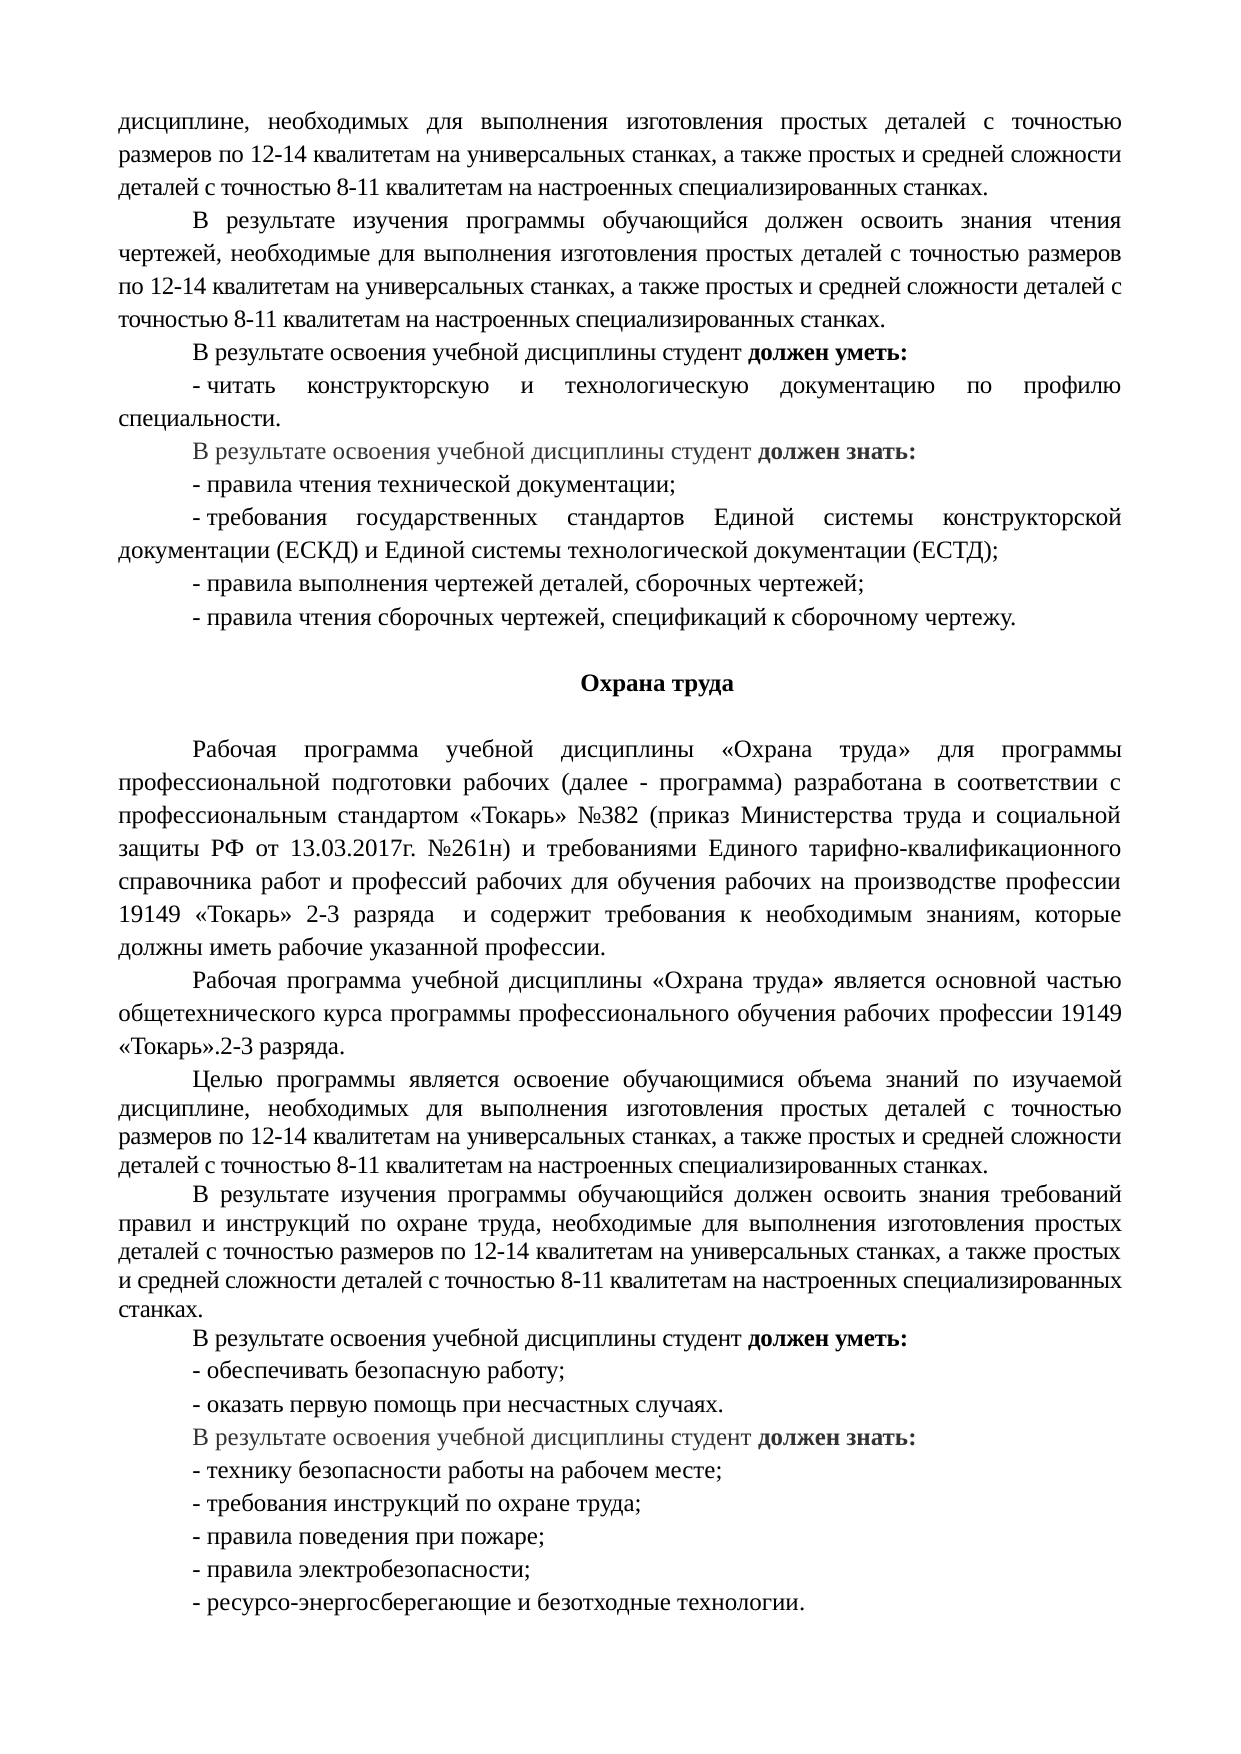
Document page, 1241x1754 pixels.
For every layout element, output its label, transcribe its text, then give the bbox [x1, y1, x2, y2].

text - требования инструкций по охране труда; [118, 1488, 1122, 1516]
text Рабочая программа учебной дисциплины «Охрана труда» для программы профессиональной подготовки рабочих (далее - программа) разработана в соответствии с профессиональным стандартом «Токарь» №382 (приказ Министерства труда и социальной защиты РФ от 13.03.2017г. №261н) и требованиями Единого тарифно-квалификационного справочника работ и профессий рабочих для обучения рабочих на производстве профессии 19149 «Токарь» 2-3 разряда и содержит требования к необходимым знаниям, которые должны иметь рабочие указанной профессии. [118, 734, 1122, 961]
text - правила чтения сборочных чертежей, спецификаций к сборочному чертежу. [118, 602, 1122, 630]
text - обеспечивать безопасную работу; [118, 1356, 1122, 1384]
text - технику безопасности работы на рабочем месте; [118, 1455, 1122, 1483]
text - оказать первую помощь при несчастных случаях. [118, 1389, 1122, 1417]
text Охрана труда [118, 668, 1122, 696]
text Целью программы является освоение обучающимися объема знаний по изучаемой дисциплине, необходимых для выполнения изготовления простых деталей с точностью размеров по 12-14 квалитетам на универсальных станках, а также простых и средней сложности деталей с точностью 8-11 квалитетам на настроенных специализированных станках. [118, 1064, 1122, 1179]
text В результате изучения программы обучающийся должен освоить знания требований правил и инструкций по охране труда, необходимые для выполнения изготовления простых деталей с точностью размеров по 12-14 квалитетам на универсальных станках, а также простых и средней сложности деталей с точностью 8-11 квалитетам на настроенных специализированных станках. [118, 1179, 1122, 1323]
text В результате освоения учебной дисциплины студент должен знать: [118, 1422, 1122, 1450]
text дисциплине, необходимых для выполнения изготовления простых деталей с точностью размеров по 12-14 квалитетам на универсальных станках, а также простых и средней сложности деталей с точностью 8-11 квалитетам на настроенных специализированных станках. [118, 106, 1122, 201]
text Рабочая программа учебной дисциплины «Охрана труда» является основной частью общетехнического курса программы профессионального обучения рабочих профессии 19149 «Токарь».2-3 разряда. [118, 965, 1122, 1059]
text - правила выполнения чертежей деталей, сборочных чертежей; [118, 568, 1122, 597]
text - правила поведения при пожаре; [118, 1521, 1122, 1549]
text В результате освоения учебной дисциплины студент должен уметь: [118, 337, 1122, 366]
text В результате освоения учебной дисциплины студент должен знать: [118, 436, 1122, 465]
text - ресурсо-энергосберегающие и безотходные технологии. [118, 1587, 1122, 1616]
text - правила электробезопасности; [118, 1554, 1122, 1582]
text В результате изучения программы обучающийся должен освоить знания чтения чертежей, необходимые для выполнения изготовления простых деталей с точностью размеров по 12-14 квалитетам на универсальных станках, а также простых и средней сложности деталей с точностью 8-11 квалитетам на настроенных специализированных станках. [118, 205, 1122, 333]
text - требования государственных стандартов Единой системы конструкторской документации (ЕСКД) и Единой системы технологической документации (ЕСТД); [118, 502, 1122, 564]
text - правила чтения технической документации; [118, 469, 1122, 498]
text - читать конструкторскую и технологическую документацию по профилю специальности. [118, 370, 1122, 432]
text В результате освоения учебной дисциплины студент должен уметь: [118, 1323, 1122, 1351]
